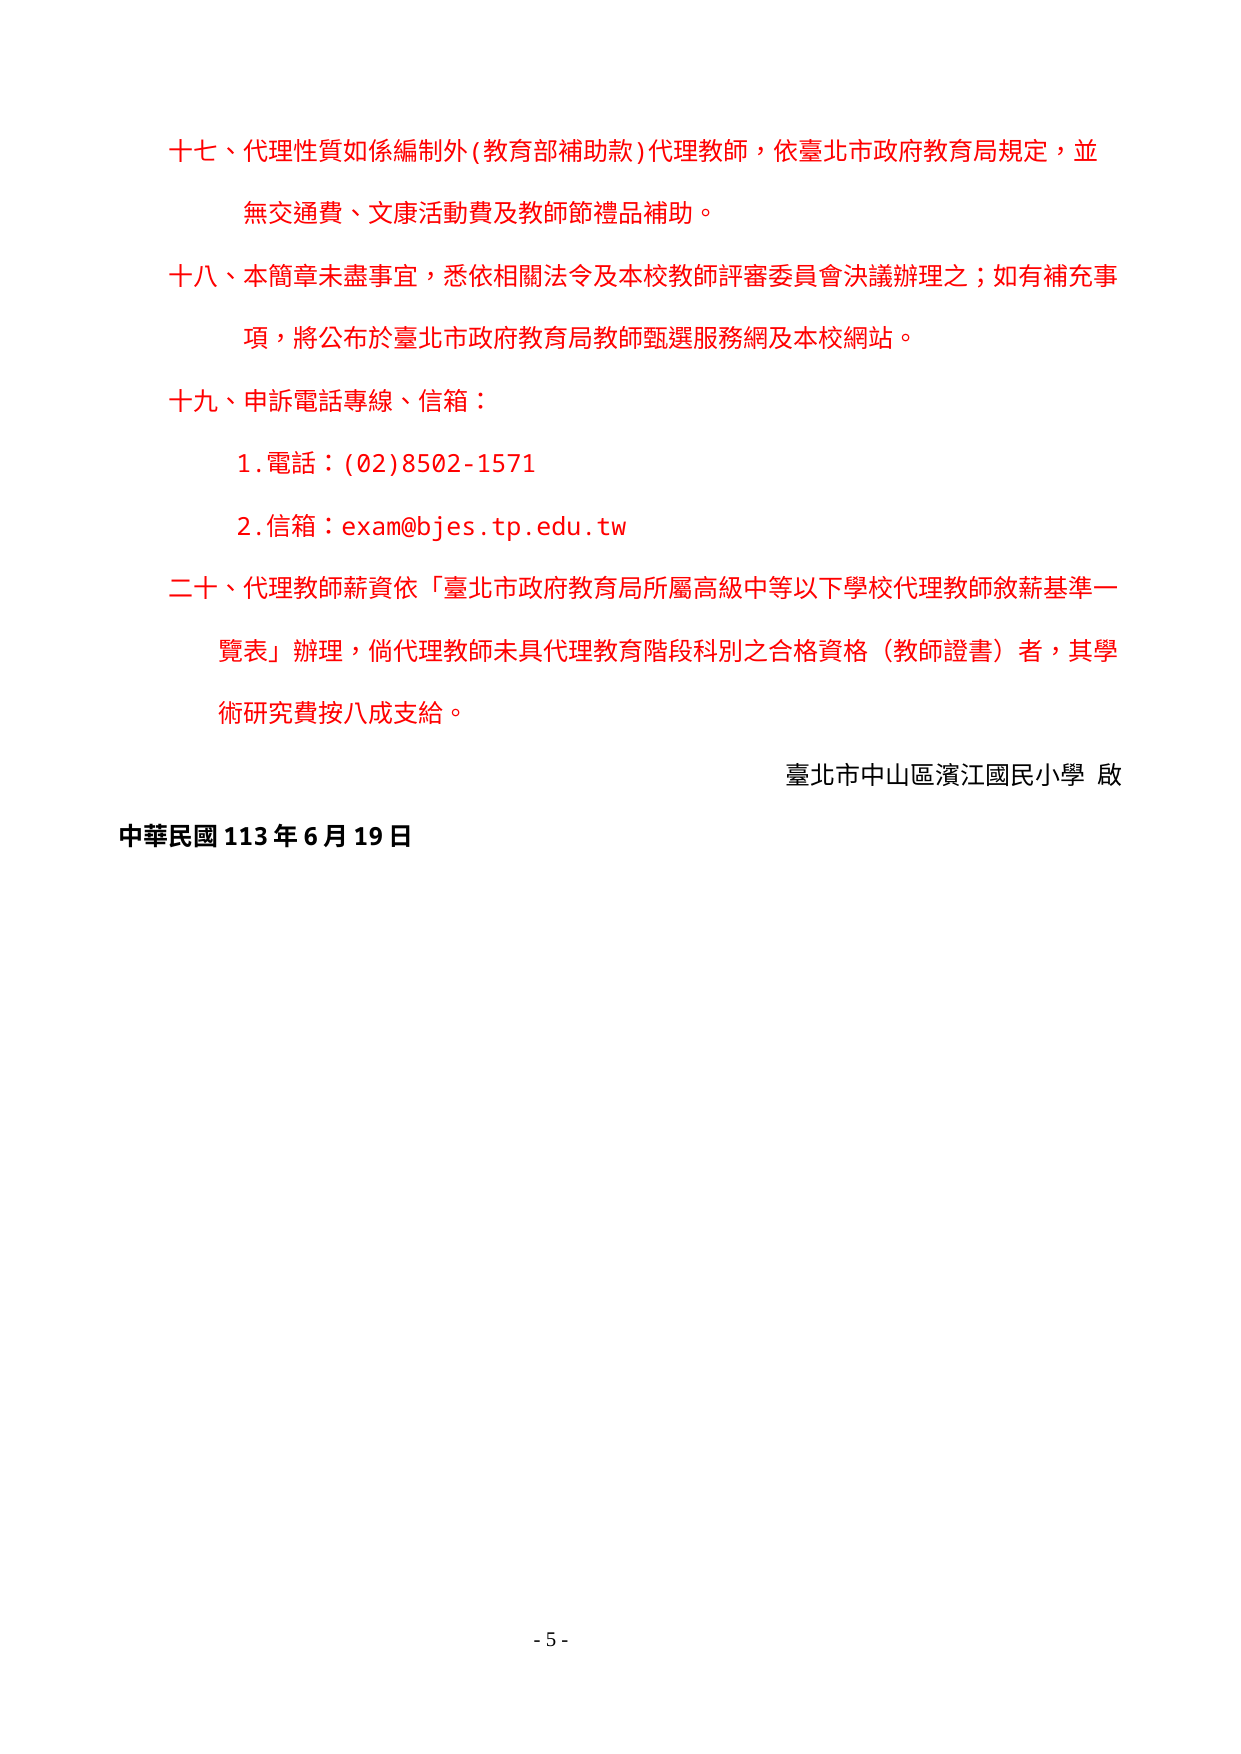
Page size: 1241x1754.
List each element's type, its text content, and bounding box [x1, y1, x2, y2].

text 臺北市中山區濱江國民小學 啟 [118, 751, 1122, 793]
text 十八、本簡章未盡事宜，悉依相關法令及本校教師評審委員會決議辦理之；如有補充事項，將公布於臺北市政府教育局教師甄選服務網及本校網站。 [168, 233, 1122, 358]
text 1.電話：(02)8502-1571 [236, 420, 1122, 483]
text 十九、申訴電話專線、信箱： [168, 358, 1122, 420]
text 二十、代理教師薪資依「臺北市政府教育局所屬高級中等以下學校代理教師敘薪基準一覽表」辦理，倘代理教師未具代理教育階段科別之合格資格（教師證書）者，其學術研究費按八成支給。 [168, 545, 1122, 733]
text 十七、代理性質如係編制外(教育部補助款)代理教師，依臺北市政府教育局規定，並無交通費、文康活動費及教師節禮品補助。 [168, 108, 1122, 233]
text 2.信箱：exam@bjes.tp.edu.tw [236, 483, 1122, 545]
text 中華民國113年6月19日 [118, 812, 1122, 853]
